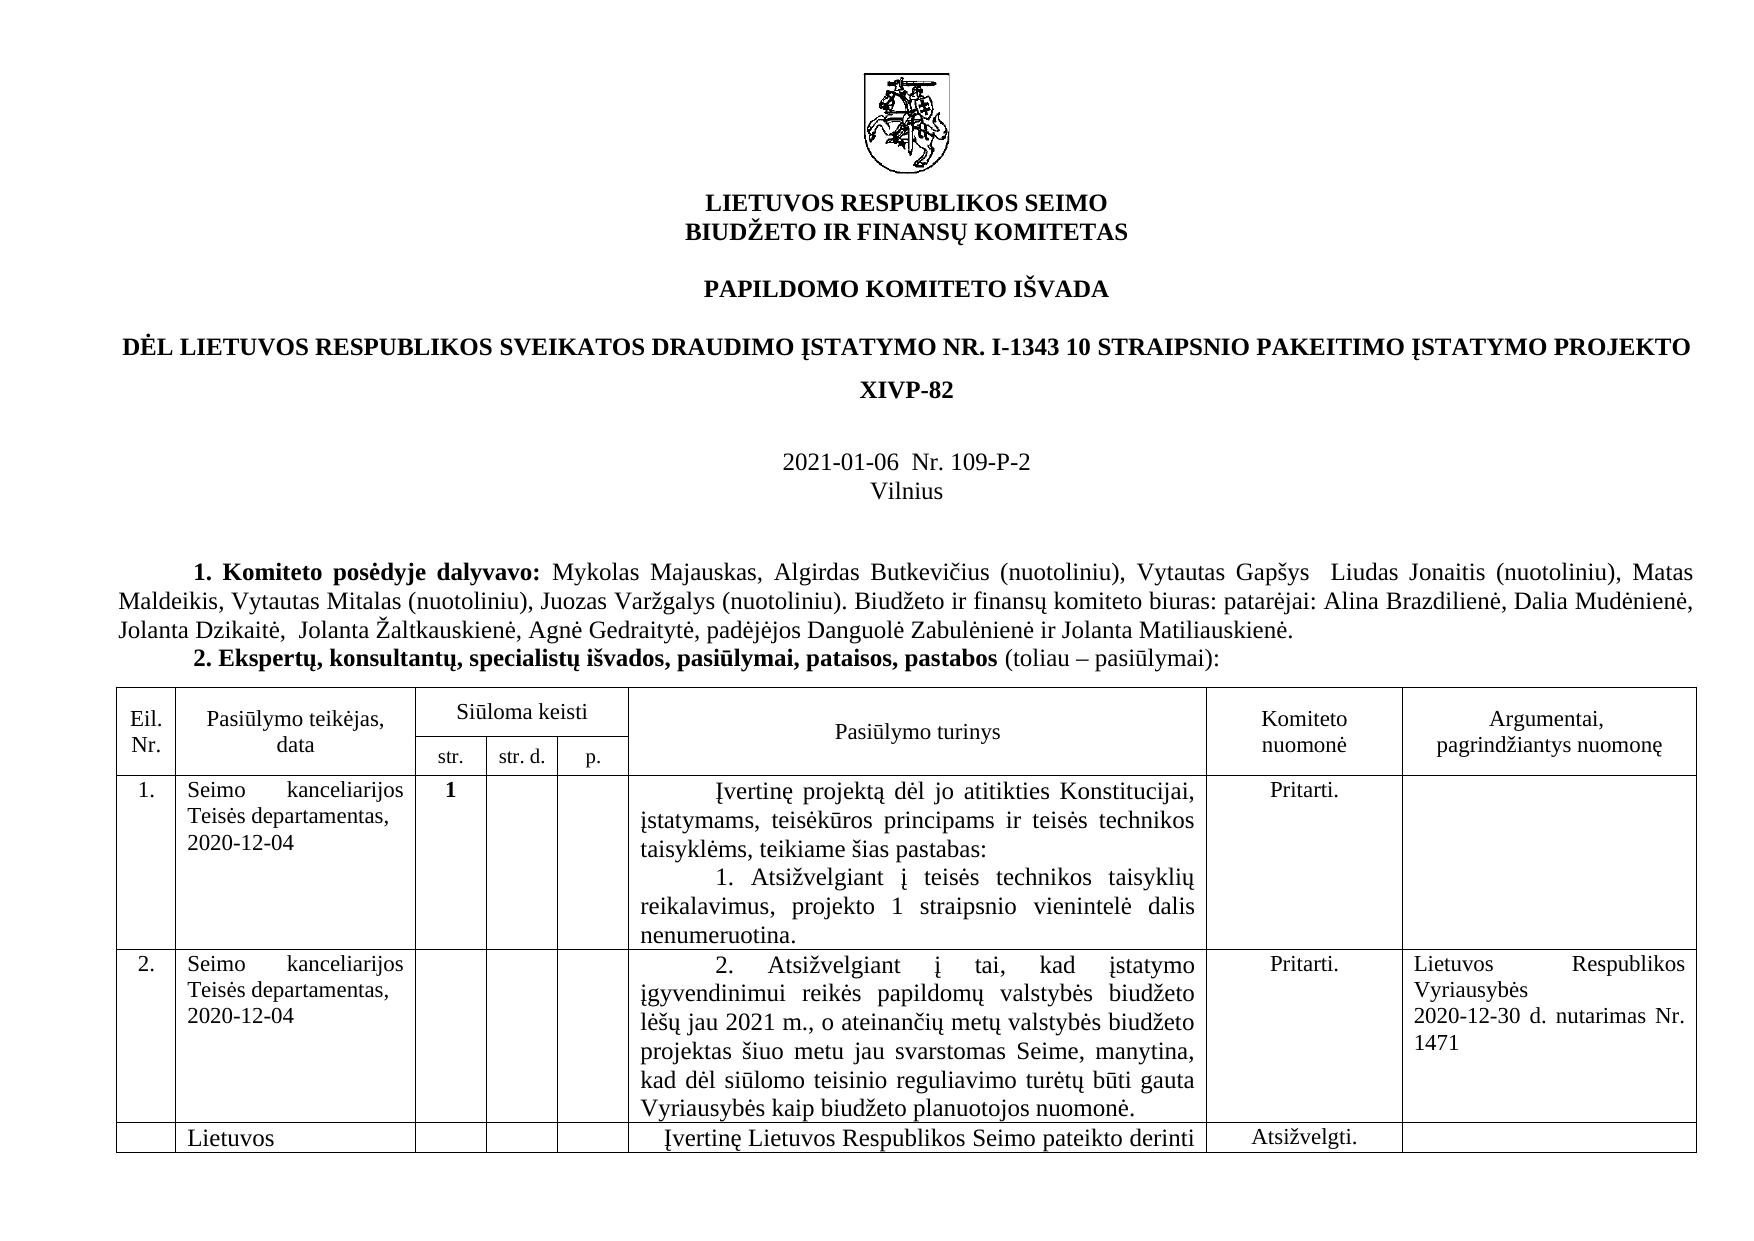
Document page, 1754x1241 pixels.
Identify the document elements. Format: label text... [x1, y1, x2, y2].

text LIETUVOS RESPUBLIKOS SEIMO [118, 188, 1695, 217]
table_cell 1 [416, 776, 486, 949]
table_cell [416, 950, 486, 1122]
table_cell [558, 1123, 628, 1152]
table_cell [416, 1123, 486, 1152]
table_cell 2. Atsižvelgiant į tai, kad įstatymo įgyvendinimui reikės papildomų valstybės biudžeto lėšų jau 2021 m., o ateinančių metų valstybės biudžeto projektas šiuo metu jau svarstomas Seime, manytina, kad dėl siūlomo teisinio reguliavimo turėtų būti gauta Vyriausybės kaip biudžeto planuotojos nuomonė. [629, 950, 1206, 1122]
text 2021-01-06 Nr. 109-P-2 [118, 447, 1695, 476]
table_cell p. [558, 737, 628, 775]
table_cell Pritarti. [1207, 776, 1402, 949]
table_cell [487, 1123, 557, 1152]
table_cell [1403, 776, 1696, 949]
table_cell str. [416, 737, 486, 775]
table_header Eil. Nr. [117, 688, 175, 775]
table_cell Seimo kanceliarijos Teisės departamentas, 2020-12-04 [176, 950, 415, 1122]
table_cell [487, 950, 557, 1122]
table_cell [1403, 1123, 1696, 1152]
table_cell 2. [117, 950, 175, 1122]
table_cell [117, 1123, 175, 1152]
table_cell Įvertinę Lietuvos Respublikos Seimo pateikto derinti [629, 1123, 1206, 1152]
table_cell Įvertinę projektą dėl jo atitikties Konstitucijai, įstatymams, teisėkūros principams ir teisės technikos taisyklėms, teikiame šias pastabas: 1. Atsižvelgiant į teisės technikos taisyklių reikalavimus, projekto 1 straipsnio vienintelė dalis nenumeruotina. [629, 776, 1206, 949]
table_header Argumentai, pagrindžiantys nuomonę [1403, 688, 1696, 775]
text Vilnius [118, 476, 1695, 504]
table_cell 1. [117, 776, 175, 949]
table_cell Atsižvelgti. [1207, 1123, 1402, 1152]
table_header Pasiūlymo teikėjas, data [176, 688, 415, 775]
text Biudžeto ir finansų komitetas [118, 217, 1695, 246]
text DĖL LIETUVOS RESPUBLIKOS SVEIKATOS DRAUDIMO ĮSTATYMO NR. I-1343 10 STRAIPSNIO PAKEITIMO ĮSTATYMO PROJEKTO XIVP-82 [118, 332, 1695, 404]
table_cell str. d. [487, 737, 557, 775]
table_cell Seimo kanceliarijos Teisės departamentas, 2020-12-04 [176, 776, 415, 949]
table_cell [487, 776, 557, 949]
table_cell Lietuvos [176, 1123, 415, 1152]
table_header Komiteto nuomonė [1207, 688, 1402, 775]
text 1. Komiteto posėdyje dalyvavo: Mykolas Majauskas, Algirdas Butkevičius (nuotoliniu), Vytautas Gapšys Liudas Jonaitis (nuotoliniu), Matas Maldeikis, Vytautas Mitalas (nuotoliniu), Juozas Varžgalys (nuotoliniu). Biudžeto ir finansų komiteto biuras: patarėjai: Alina Brazdilienė, Dalia Mudėnienė, Jolanta Dzikaitė, Jolanta Žaltkauskienė, Agnė Gedraitytė, padėjėjos Danguolė Zabulėnienė ir Jolanta Matiliauskienė. [118, 557, 1695, 643]
table_header Siūloma keisti [416, 688, 628, 736]
text 2. Ekspertų, konsultantų, specialistų išvados, pasiūlymai, pataisos, pastabos (toliau – pasiūlymai): [118, 643, 1695, 672]
table_cell Pritarti. [1207, 950, 1402, 1122]
text PAPILDOMO KOMITETO IŠVADA [118, 274, 1695, 303]
table_cell [558, 950, 628, 1122]
table_cell [558, 776, 628, 949]
table_cell Lietuvos Respublikos Vyriausybės 2020-12-30 d. nutarimas Nr. 1471 [1403, 950, 1696, 1122]
table_header Pasiūlymo turinys [629, 688, 1206, 775]
